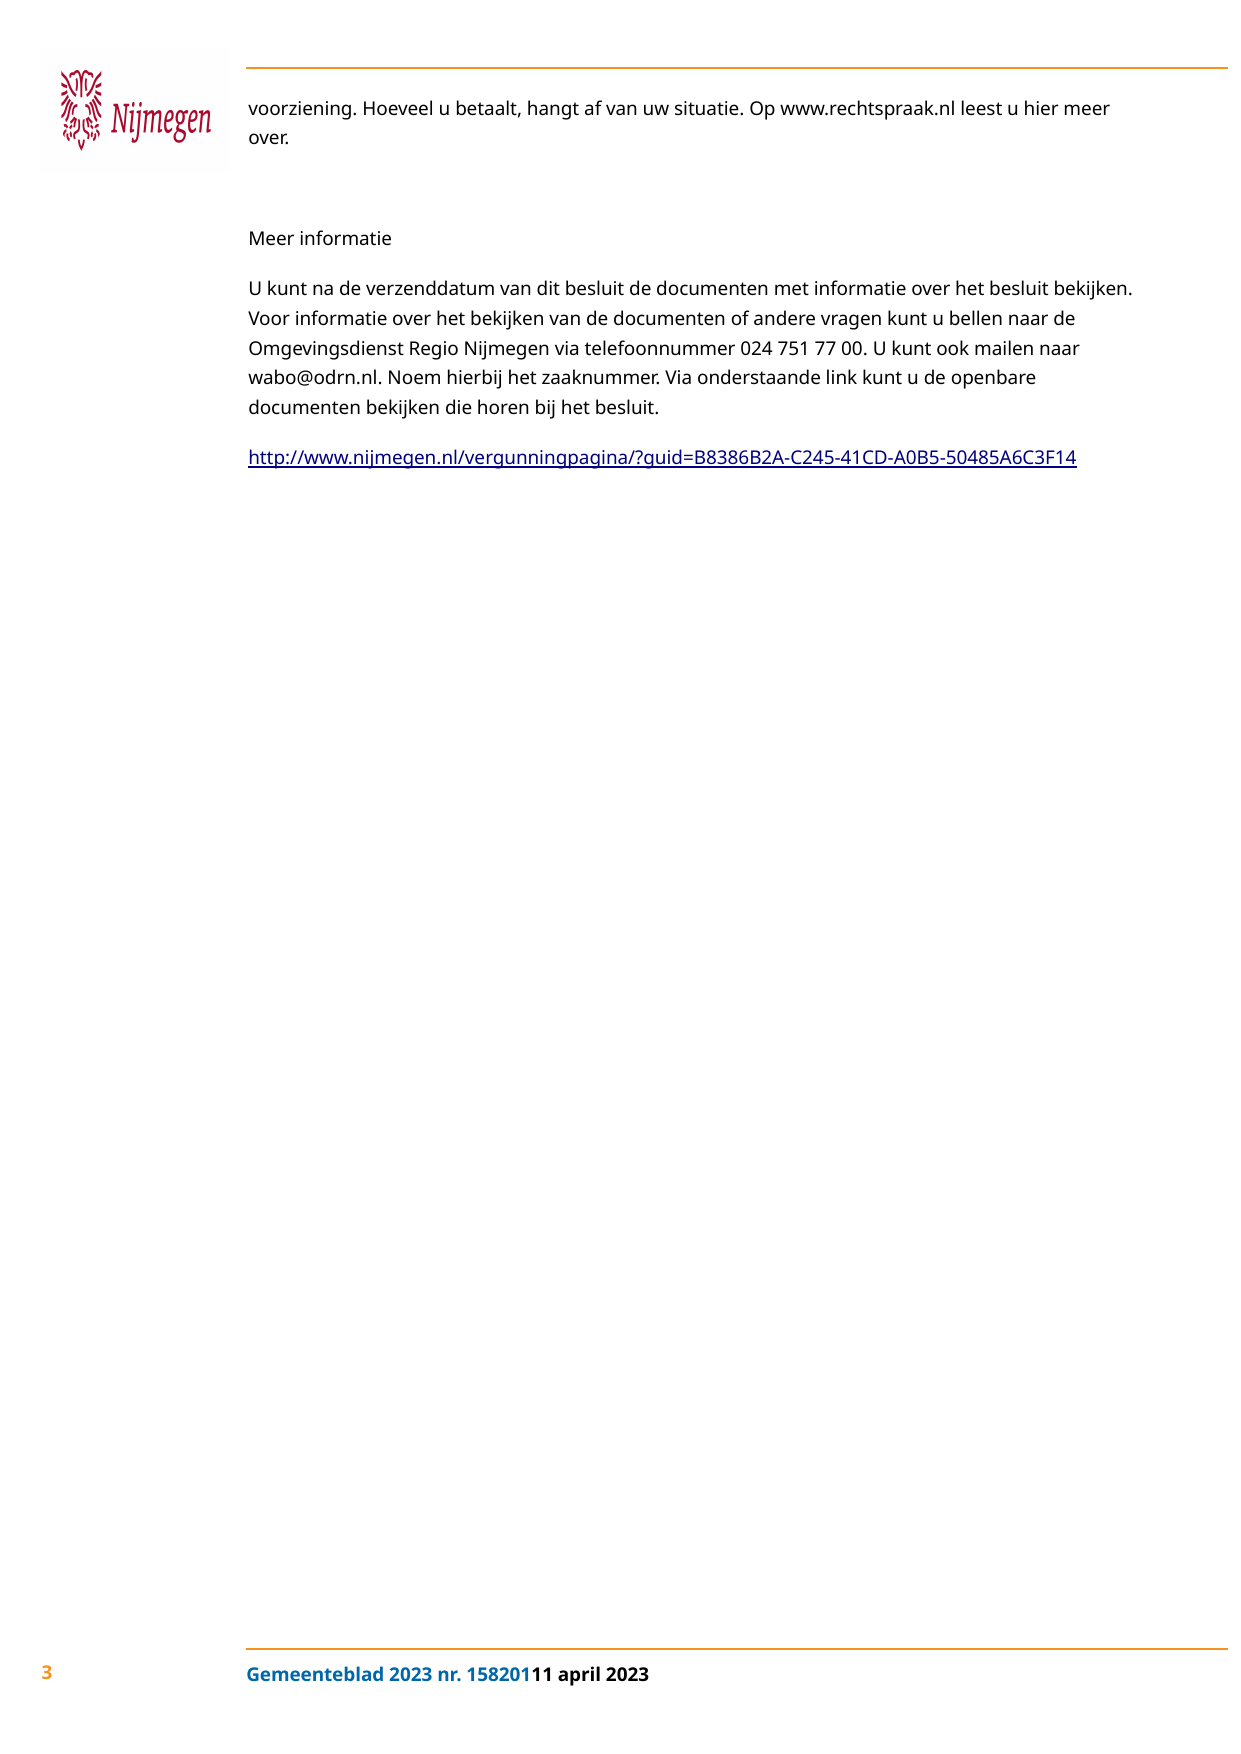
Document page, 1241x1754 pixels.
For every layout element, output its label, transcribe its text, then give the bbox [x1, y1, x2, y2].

text U kunt na de verzenddatum van dit besluit de documenten met informatie over het besluit bekijken. Voor informatie over het bekijken van de documenten of andere vragen kunt u bellen naar de Omgevingsdienst Regio Nijmegen via telefoonnummer 024 751 77 00. U kunt ook mailen naar wabo@odrn.nl. Noem hierbij het zaaknummer. Via onderstaande link kunt u de openbare documenten bekijken die horen bij het besluit. [248, 276, 1152, 420]
text voorziening. Hoeveel u betaalt, hangt af van uw situatie. Op www.rechtspraak.nl leest u hier meer over. [248, 95, 1152, 150]
picture [41, 47, 231, 172]
text http://www.nijmegen.nl/vergunningpagina/?guid=B8386B2A-C245-41CD-A0B5-50485A6C3F14 [248, 444, 1152, 470]
text Meer informatie [248, 225, 1152, 251]
